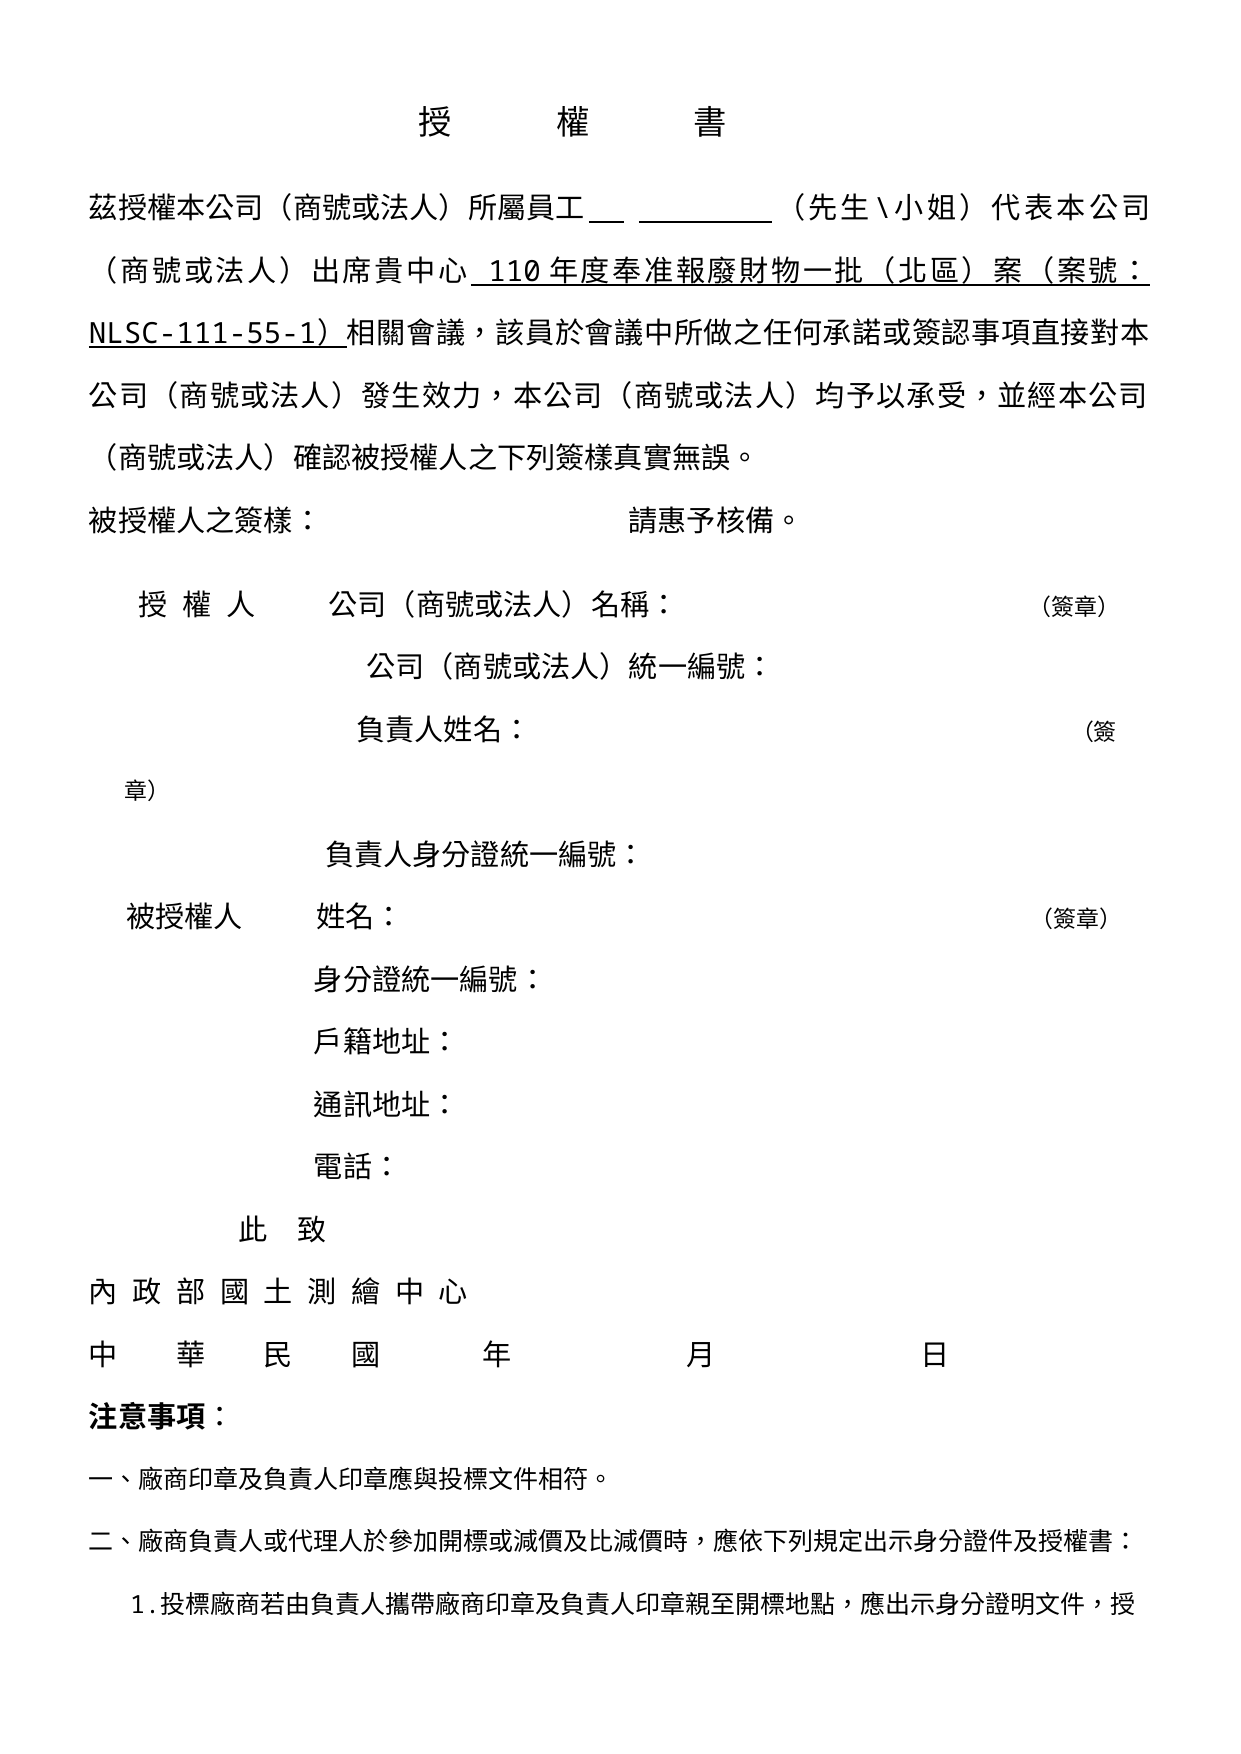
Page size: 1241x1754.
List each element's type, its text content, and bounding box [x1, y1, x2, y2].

text 注意事項： [89, 1373, 1152, 1436]
text 茲授權本公司（商號或法人）所屬員工 （先生\小姐）代表本公司（商號或法人）出席貴中心 110年度奉准報廢財物一批（北區）案（案號：NLSC-111-55-1）相關會議，該員於會議中所做之任何承諾或簽認事項直接對本公司（商號或法人）發生效力，本公司（商號或法人）均予以承受，並經本公司（商號或法人）確認被授權人之下列簽樣真實無誤。 [89, 164, 1152, 477]
text 負責人姓名： （簽章） [76, 686, 1152, 811]
text 內 政 部 國 土 測 繪 中 心 [89, 1248, 1152, 1311]
text 授 權 人 公司（商號或法人）名稱： （簽章） [51, 561, 1152, 623]
text 1.投標廠商若由負責人攜帶廠商印章及負責人印章親至開標地點，應出示身分證明文件，授 [130, 1561, 1152, 1623]
text 被授權人 姓名： （簽章） [77, 873, 1152, 936]
text 被授權人之簽樣： 請惠予核備。 [89, 477, 1152, 539]
text 中 華 民 國 年 月 日 [89, 1311, 1152, 1373]
text 電話： [89, 1123, 1152, 1186]
text 負責人身分證統一編號： [94, 811, 1152, 873]
text 此 致 [89, 1186, 1152, 1248]
text 授權書 [89, 78, 1152, 141]
text 公司（商號或法人）統一編號： [51, 623, 1152, 686]
text 通訊地址： [89, 1061, 1152, 1123]
text 一、廠商印章及負責人印章應與投標文件相符。 [89, 1436, 1152, 1498]
text 二、廠商負責人或代理人於參加開標或減價及比減價時，應依下列規定出示身分證件及授權書： [89, 1498, 1152, 1561]
text 戶籍地址： [89, 998, 1152, 1061]
text 身分證統一編號： [89, 936, 1152, 998]
